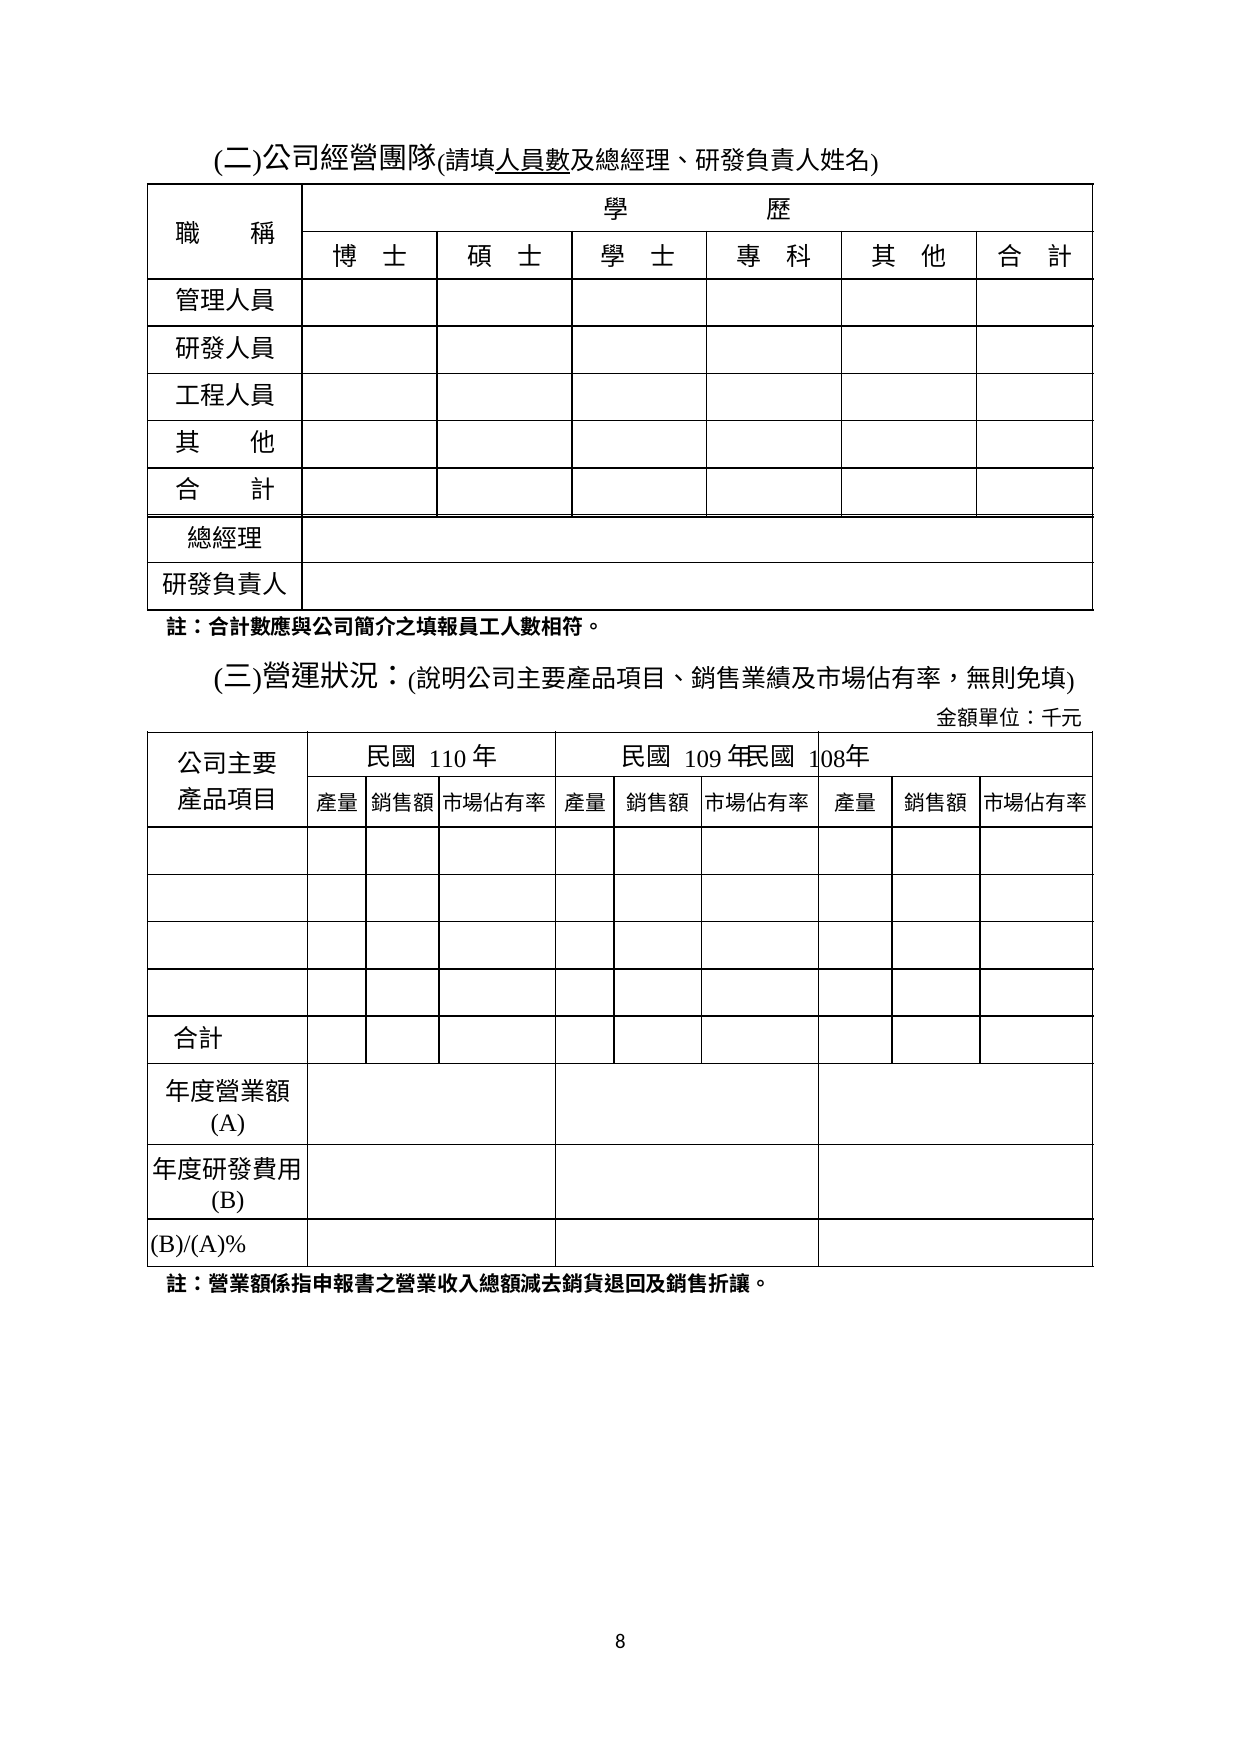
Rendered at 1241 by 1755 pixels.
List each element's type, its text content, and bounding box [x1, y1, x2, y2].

table_cell [303, 469, 436, 514]
table_cell [615, 922, 701, 968]
table_cell [308, 1064, 555, 1143]
table_cell [702, 1017, 818, 1063]
table_cell [819, 1145, 1092, 1218]
table_cell 研發人員 [148, 327, 301, 372]
table_cell [438, 327, 571, 372]
table_cell [977, 421, 1092, 467]
table_cell [893, 828, 979, 873]
text 金額單位：千元 [148, 701, 1082, 731]
table_cell [440, 875, 555, 921]
table_cell [893, 970, 979, 1015]
table_cell [819, 922, 891, 968]
table_cell [440, 828, 555, 873]
table_cell [573, 327, 706, 372]
table_cell [556, 970, 613, 1015]
table_cell [615, 970, 701, 1015]
table_header 民國 108年 [819, 733, 1092, 776]
table_cell [303, 327, 436, 372]
table_cell [819, 1220, 1092, 1266]
table_cell [573, 280, 706, 325]
table_cell [981, 1017, 1092, 1063]
table_cell [842, 327, 976, 372]
table_cell [148, 922, 307, 968]
table_cell [308, 1220, 555, 1266]
table_cell [556, 1145, 818, 1218]
table_cell 管理人員 [148, 280, 301, 325]
table_cell [438, 469, 571, 514]
table_cell 銷售額 [615, 777, 701, 826]
table_cell 合 計 [977, 232, 1092, 278]
table_cell [308, 922, 365, 968]
table_cell [842, 469, 976, 514]
table_cell [977, 280, 1092, 325]
table_header 民國 110 年 [308, 733, 555, 776]
table_cell [707, 421, 841, 467]
table_cell [893, 875, 979, 921]
table_cell [819, 1017, 891, 1063]
text 註：合計數應與公司簡介之填報員工人數相符。 [166, 611, 1093, 641]
table_cell [819, 970, 891, 1015]
table_cell 產量 [819, 777, 891, 826]
table_cell [893, 1017, 979, 1063]
table_cell 產量 [556, 777, 613, 826]
table_cell [308, 970, 365, 1015]
text (三)營運狀況：(說明公司主要產品項目、銷售業績及市場佔有率，無則免填) [213, 653, 1093, 695]
table_cell [440, 970, 555, 1015]
table_cell 年度研發費用(B) [148, 1145, 307, 1218]
table_cell [981, 828, 1092, 873]
table_cell [367, 970, 438, 1015]
table_cell [556, 922, 613, 968]
table_cell (B)/(A)% [148, 1220, 307, 1266]
table_cell [556, 1017, 613, 1063]
text (二)公司經營團隊(請填人員數及總經理、研發負責人姓名) [213, 135, 1093, 177]
table_cell [148, 970, 307, 1015]
table_cell 合計 [148, 1017, 307, 1063]
table_cell [573, 374, 706, 420]
table_cell 專 科 [707, 232, 841, 278]
table_cell [819, 1064, 1092, 1143]
table_header 民國 109 年 [556, 733, 818, 776]
table_cell [556, 1220, 818, 1266]
table_cell 市場佔有率 [981, 777, 1092, 826]
table_cell 市場佔有率 [440, 777, 555, 826]
table_cell [438, 421, 571, 467]
table_cell [303, 374, 436, 420]
table_cell [819, 875, 891, 921]
table_cell [367, 1017, 438, 1063]
table_cell [977, 327, 1092, 372]
table_cell 博 士 [303, 232, 436, 278]
table_cell [303, 518, 1092, 562]
table_cell [573, 421, 706, 467]
table_cell [893, 922, 979, 968]
table_cell [702, 828, 818, 873]
table_cell [702, 875, 818, 921]
table_cell [303, 280, 436, 325]
table_cell [842, 280, 976, 325]
table_cell 研發負責人 [148, 563, 301, 609]
table_cell [573, 469, 706, 514]
table_cell 合 計 [148, 469, 301, 514]
table_cell [308, 828, 365, 873]
table_cell [367, 922, 438, 968]
table_cell [819, 828, 891, 873]
table_cell [367, 875, 438, 921]
table_cell 學 士 [573, 232, 706, 278]
table_cell 工程人員 [148, 374, 301, 420]
table_cell [556, 875, 613, 921]
table_cell [440, 1017, 555, 1063]
table_cell [707, 469, 841, 514]
table_cell 產量 [308, 777, 365, 826]
table_cell [308, 1017, 365, 1063]
table_cell 銷售額 [367, 777, 438, 826]
table_cell [981, 922, 1092, 968]
table_header 學 歷 [303, 185, 1092, 231]
table_cell [308, 1145, 555, 1218]
table_cell 其 他 [148, 421, 301, 467]
table_cell [977, 469, 1092, 514]
text 註：營業額係指申報書之營業收入總額減去銷貨退回及銷售折讓。 [166, 1267, 1093, 1297]
table_cell [842, 374, 976, 420]
table_cell [842, 421, 976, 467]
table_cell [977, 374, 1092, 420]
table_cell [308, 875, 365, 921]
table_cell 年度營業額(A) [148, 1064, 307, 1143]
table_cell [707, 327, 841, 372]
table_cell [707, 374, 841, 420]
table_cell [702, 970, 818, 1015]
table_cell [367, 828, 438, 873]
table_cell 總經理 [148, 518, 301, 562]
table_header 職 稱 [148, 185, 301, 278]
table_cell [981, 875, 1092, 921]
table_cell 市場佔有率 [702, 777, 818, 826]
table_cell [148, 875, 307, 921]
table_cell [148, 828, 307, 873]
table_cell [440, 922, 555, 968]
table_cell [615, 875, 701, 921]
table_cell [556, 1064, 818, 1143]
table_cell [303, 421, 436, 467]
table_cell 碩 士 [438, 232, 571, 278]
table_cell 銷售額 [893, 777, 979, 826]
table_cell [438, 280, 571, 325]
table_cell [702, 922, 818, 968]
table_cell [556, 828, 613, 873]
table_cell 其 他 [842, 232, 976, 278]
table_header 公司主要 產品項目 [148, 733, 307, 826]
table_cell [438, 374, 571, 420]
table_cell [303, 563, 1092, 609]
table_cell [707, 280, 841, 325]
table_cell [981, 970, 1092, 1015]
table_cell [615, 828, 701, 873]
table_cell [615, 1017, 701, 1063]
